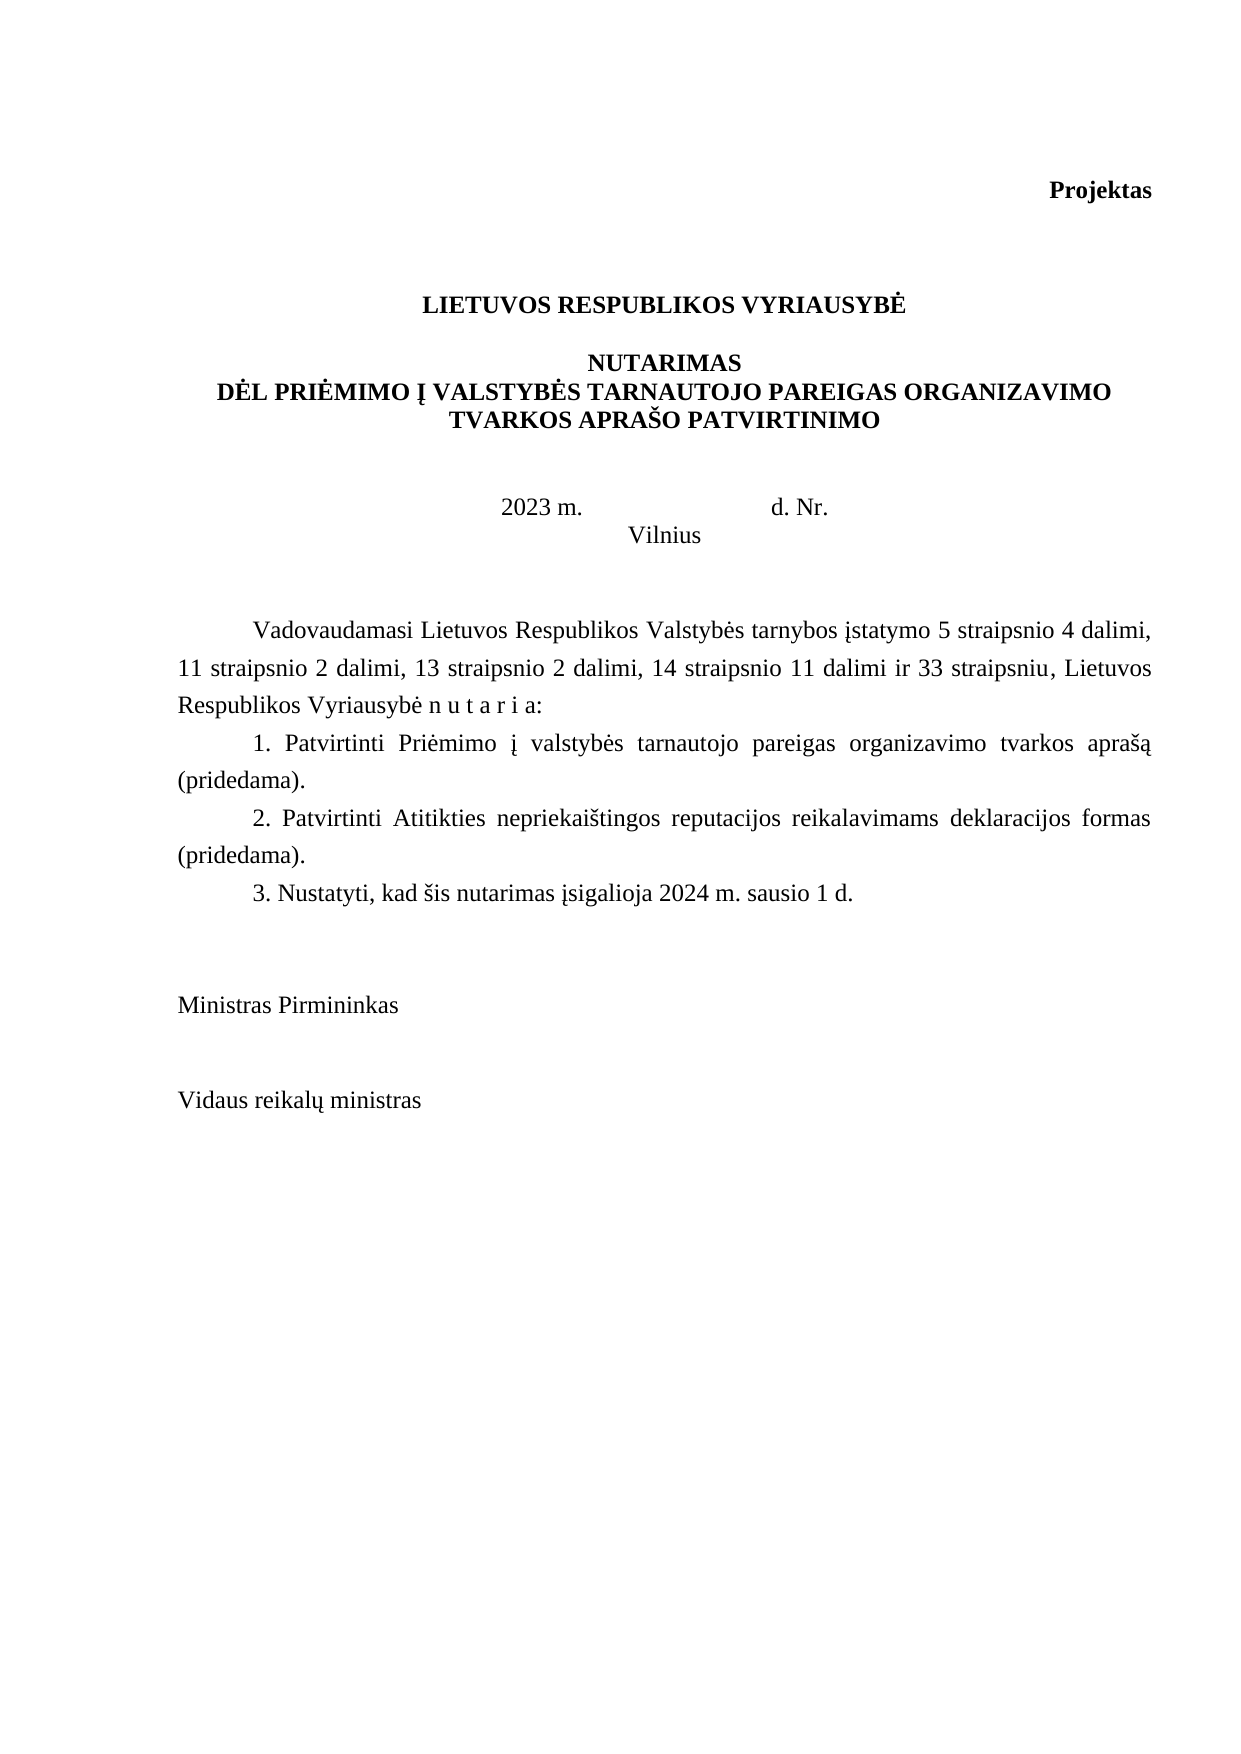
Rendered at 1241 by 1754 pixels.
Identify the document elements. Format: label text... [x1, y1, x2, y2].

text Vilnius [177, 521, 1152, 549]
text 1. Patvirtinti Priėmimo į valstybės tarnautojo pareigas organizavimo tvarkos aprašą (pridedama). [177, 719, 1152, 794]
text Ministras Pirmininkas [177, 982, 1152, 1019]
text Vidaus reikalų ministras [177, 1086, 1152, 1114]
text 2023 m. d. Nr. [177, 492, 1152, 521]
text Projektas [177, 176, 1152, 204]
text NUTARIMAS [177, 348, 1152, 377]
text 3. Nustatyti, kad šis nutarimas įsigalioja 2024 m. sausio 1 d. [177, 869, 1152, 907]
text 2. Patvirtinti Atitikties nepriekaištingos reputacijos reikalavimams deklaracijos formas (pridedama). [177, 794, 1152, 869]
text Vadovaudamasi Lietuvos Respublikos Valstybės tarnybos įstatymo 5 straipsnio 4 dalimi, 11 straipsnio 2 dalimi, 13 straipsnio 2 dalimi, 14 straipsnio 11 dalimi ir 33 straipsniu, Lietuvos Respublikos Vyriausybė n u t a r i a: [177, 607, 1152, 719]
text DĖL PRIĖMIMO Į VALSTYBĖS TARNAUTOJO PAREIGAS ORGANIZAVIMO TVARKOS APRAŠO PATVIRTINIMO [177, 377, 1152, 434]
text LIETUVOS RESPUBLIKOS VYRIAUSYBĖ [177, 291, 1152, 319]
